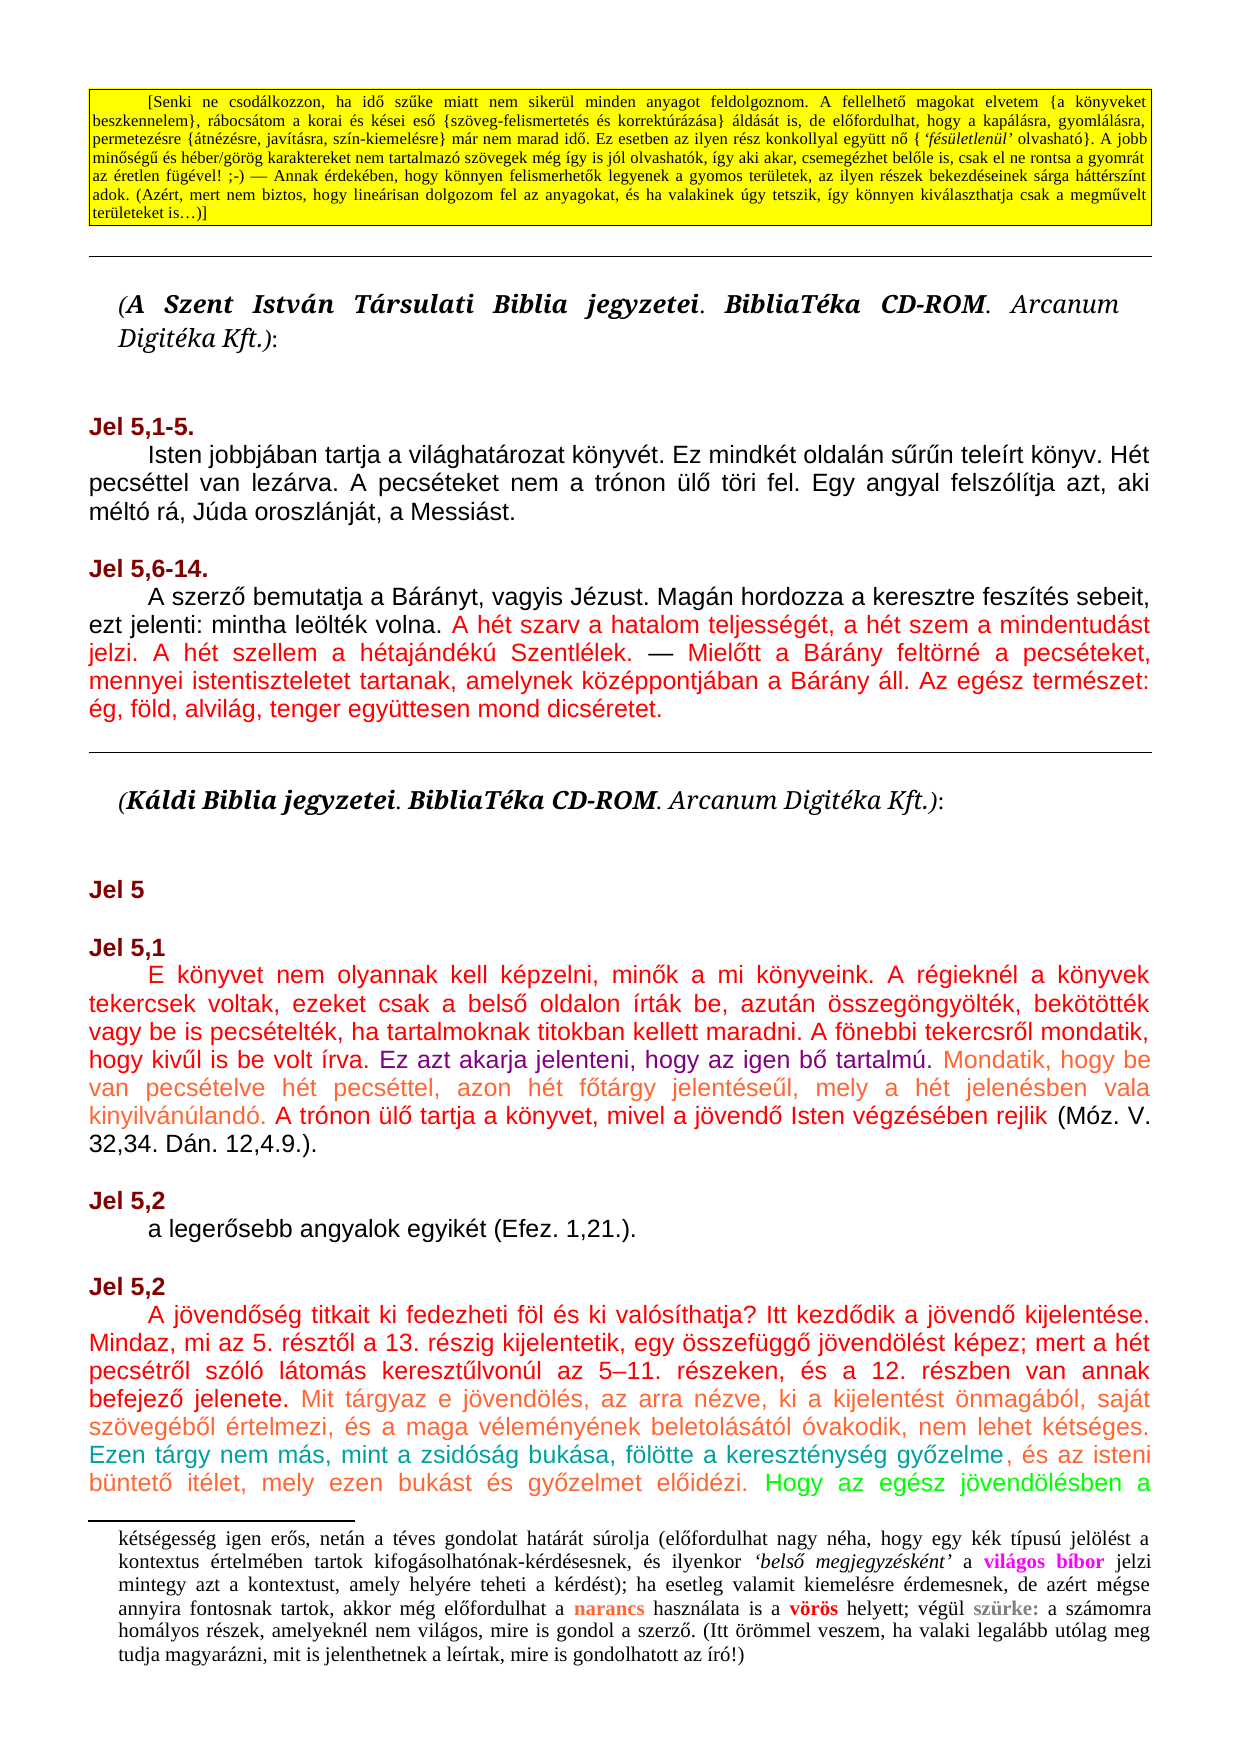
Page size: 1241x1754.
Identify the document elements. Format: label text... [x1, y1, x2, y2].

text E könyvet nem olyannak kell képzelni, minők a mi könyveink. A régieknél a könyvek tekercsek voltak, ezeket csak a belső oldalon írták be, azután összegöngyölték, bekötötték vagy be is pecsételték, ha tartalmoknak titokban kellett maradni. A fönebbi tekercsről mondatik, hogy kivűl is be volt írva. Ez azt akarja jelenteni, hogy az igen bő tartalmú. Mondatik, hogy be van pecsételve hét pecséttel, azon hét főtárgy jelentéseűl, mely a hét jelenésben vala kinyilvánúlandó. A trónon ülő tartja a könyvet, mivel a jövendő Isten végzésében rejlik (Móz. V. 32,34. Dán. 12,4.9.). [88, 961, 1152, 1157]
text Jel 5,2 [88, 1272, 1152, 1300]
text Jel 5,1-5. [88, 413, 1152, 441]
text a legerősebb angyalok egyikét (Efez. 1,21.). [88, 1215, 1152, 1243]
text Jel 5 [88, 876, 1152, 904]
text [Senki ne csodálkozzon, ha idő szűke miatt nem sikerül minden anyagot feldolgoznom. A fellelhető magokat elvetem {a könyveket beszkennelem}, rábocsátom a korai és kései eső {szöveg-felismertetés és korrektúrázása} áldását is, de előfordulhat, hogy a kapálásra, gyomlálásra, permetezésre {átnézésre, javításra, szín-kiemelésre} már nem marad idő. Ez esetben az ilyen rész konkollyal együtt nő {‘fésületlenül’ olvasható}. A jobb minőségű és héber/görög karaktereket nem tartalmazó szövegek még így is jól olvashatók, így aki akar, csemegézhet belőle is, csak el ne rontsa a gyomrát az éretlen fügével! ;‑) ― Annak érdekében, hogy könnyen felismerhetők legyenek a gyomos területek, az ilyen részek bekezdéseinek sárga háttérszínt adok. (Azért, mert nem biztos, hogy lineárisan dolgozom fel az anyagokat, és ha valakinek úgy tetszik, így könnyen kiválaszthatja csak a megművelt területeket is…)] [90, 90, 1151, 225]
text (A Szent István Társulati Biblia jegyzetei. BibliaTéka CD-ROM. Arcanum Digitéka Kft.): [88, 257, 1152, 384]
text Jel 5,1 [88, 933, 1152, 961]
text Isten jobbjában tartja a világhatározat könyvét. Ez mindkét oldalán sűrűn teleírt könyv. Hét pecséttel van lezárva. A pecséteket nem a trónon ülő töri fel. Egy angyal felszólítja azt, aki méltó rá, Júda oroszlánját, a Messiást. [88, 441, 1152, 525]
text A jövendőség titkait ki fedezheti föl és ki valósíthatja? Itt kezdődik a jövendő kijelentése. Mindaz, mi az 5. résztől a 13. részig kijelentetik, egy összefüggő jövendölést képez; mert a hét pecsétről szóló látomás keresztűlvonúl az 5–11. részeken, és a 12. részben van annak befejező jelenete. Mit tárgyaz e jövendölés, az arra nézve, ki a kijelentést önmagából, saját szövegéből értelmezi, és a maga véleményének beletolásától óvakodik, nem lehet kétséges. Ezen tárgy nem más, mint a zsidóság bukása, fölötte a kereszténység győzelme, és az isteni büntető itélet, mely ezen bukást és győzelmet előidézi. Hogy az egész jövendölésben a [88, 1300, 1152, 1497]
text Jel 5,2 [88, 1187, 1152, 1215]
text Jel 5,6-14. [88, 555, 1152, 583]
text A szerző bemutatja a Bárányt, vagyis Jézust. Magán hordozza a keresztre feszítés sebeit, ezt jelenti: mintha leölték volna. A hét szarv a hatalom teljességét, a hét szem a mindentudást jelzi. A hét szellem a hétajándékú Szentlélek. ― Mielőtt a Bárány feltörné a pecséteket, mennyei istentiszteletet tartanak, amelynek középpontjában a Bárány áll. Az egész természet: ég, föld, alvilág, tenger együttesen mond dicséretet. [88, 583, 1152, 723]
text (Káldi Biblia jegyzetei. BibliaTéka CD-ROM. Arcanum Digitéka Kft.): [88, 753, 1152, 846]
text kétségesség igen erős, netán a téves gondolat határát súrolja (előfordulhat nagy néha, hogy egy kék típusú jelölést a kontextus értelmében tartok kifogásolhatónak-kérdésesnek, és ilyenkor ‘belső megjegyzésként’ a világos bíbor jelzi mintegy azt a kontextust, amely helyére teheti a kérdést); ha esetleg valamit kiemelésre érdemesnek, de azért mégse annyira fontosnak tartok, akkor még előfordulhat a narancs használata is a vörös helyett; végül szürke: a számomra homályos részek, amelyeknél nem világos, mire is gondol a szerző. (Itt örömmel veszem, ha valaki legalább utólag meg tudja magyarázni, mit is jelenthetnek a leírtak, mire is gondolhatott az író!) [88, 1527, 1152, 1665]
